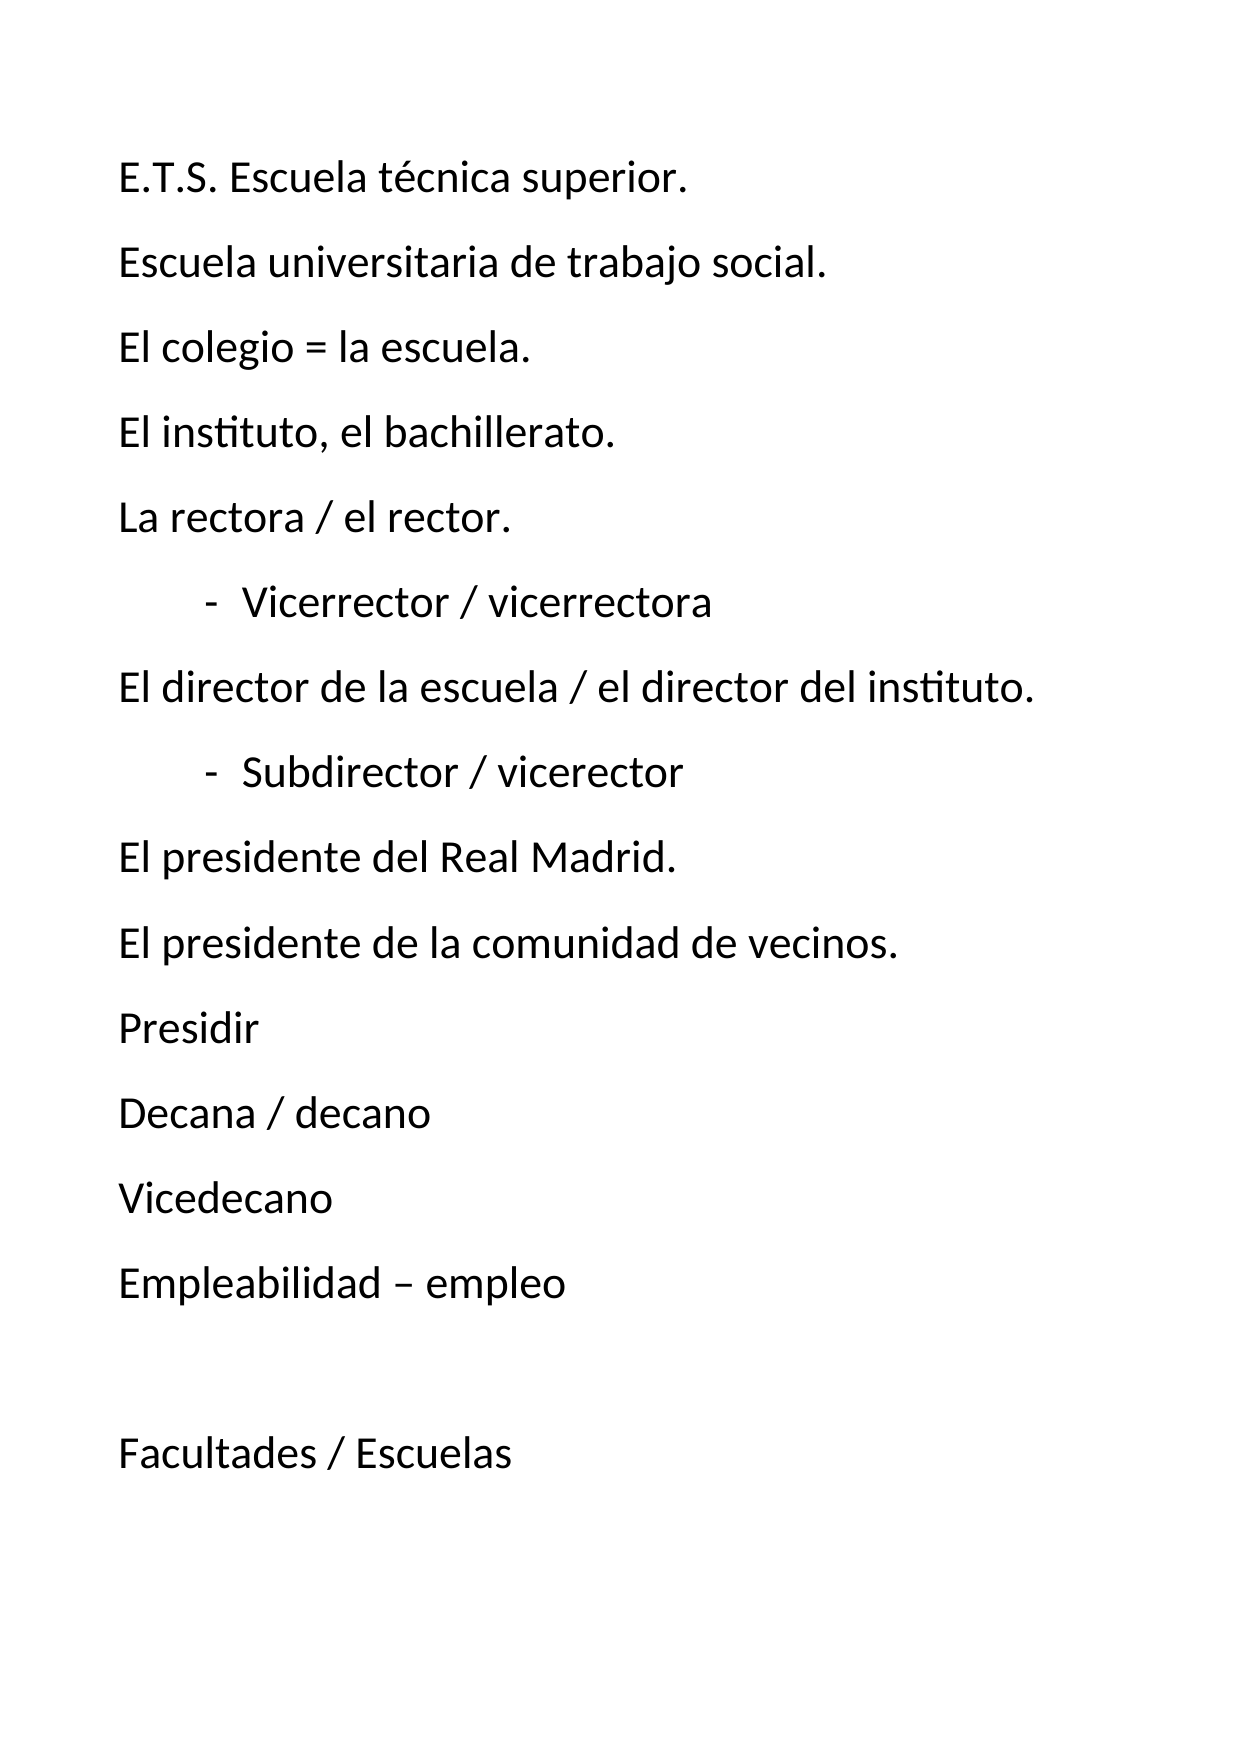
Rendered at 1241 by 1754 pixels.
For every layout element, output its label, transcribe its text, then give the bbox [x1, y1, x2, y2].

text Escuela universitaria de trabajo social. [118, 233, 1122, 289]
text El director de la escuela / el director del instituto. [118, 658, 1122, 714]
text Empleabilidad – empleo [118, 1254, 1122, 1310]
text Decana / decano [118, 1084, 1122, 1140]
text El presidente del Real Madrid. [118, 828, 1122, 884]
list Subdirector / vicerector [204, 743, 1122, 799]
text Vicedecano [118, 1169, 1122, 1225]
text E.T.S. Escuela técnica superior. [118, 148, 1122, 203]
text El instituto, el bachillerato. [118, 403, 1122, 459]
text La rectora / el rector. [118, 488, 1122, 544]
list Vicerrector / vicerrectora [204, 573, 1122, 629]
text Facultades / Escuelas [118, 1424, 1122, 1480]
text El presidente de la comunidad de vecinos. [118, 913, 1122, 969]
text Presidir [118, 999, 1122, 1054]
text El colegio = la escuela. [118, 318, 1122, 374]
